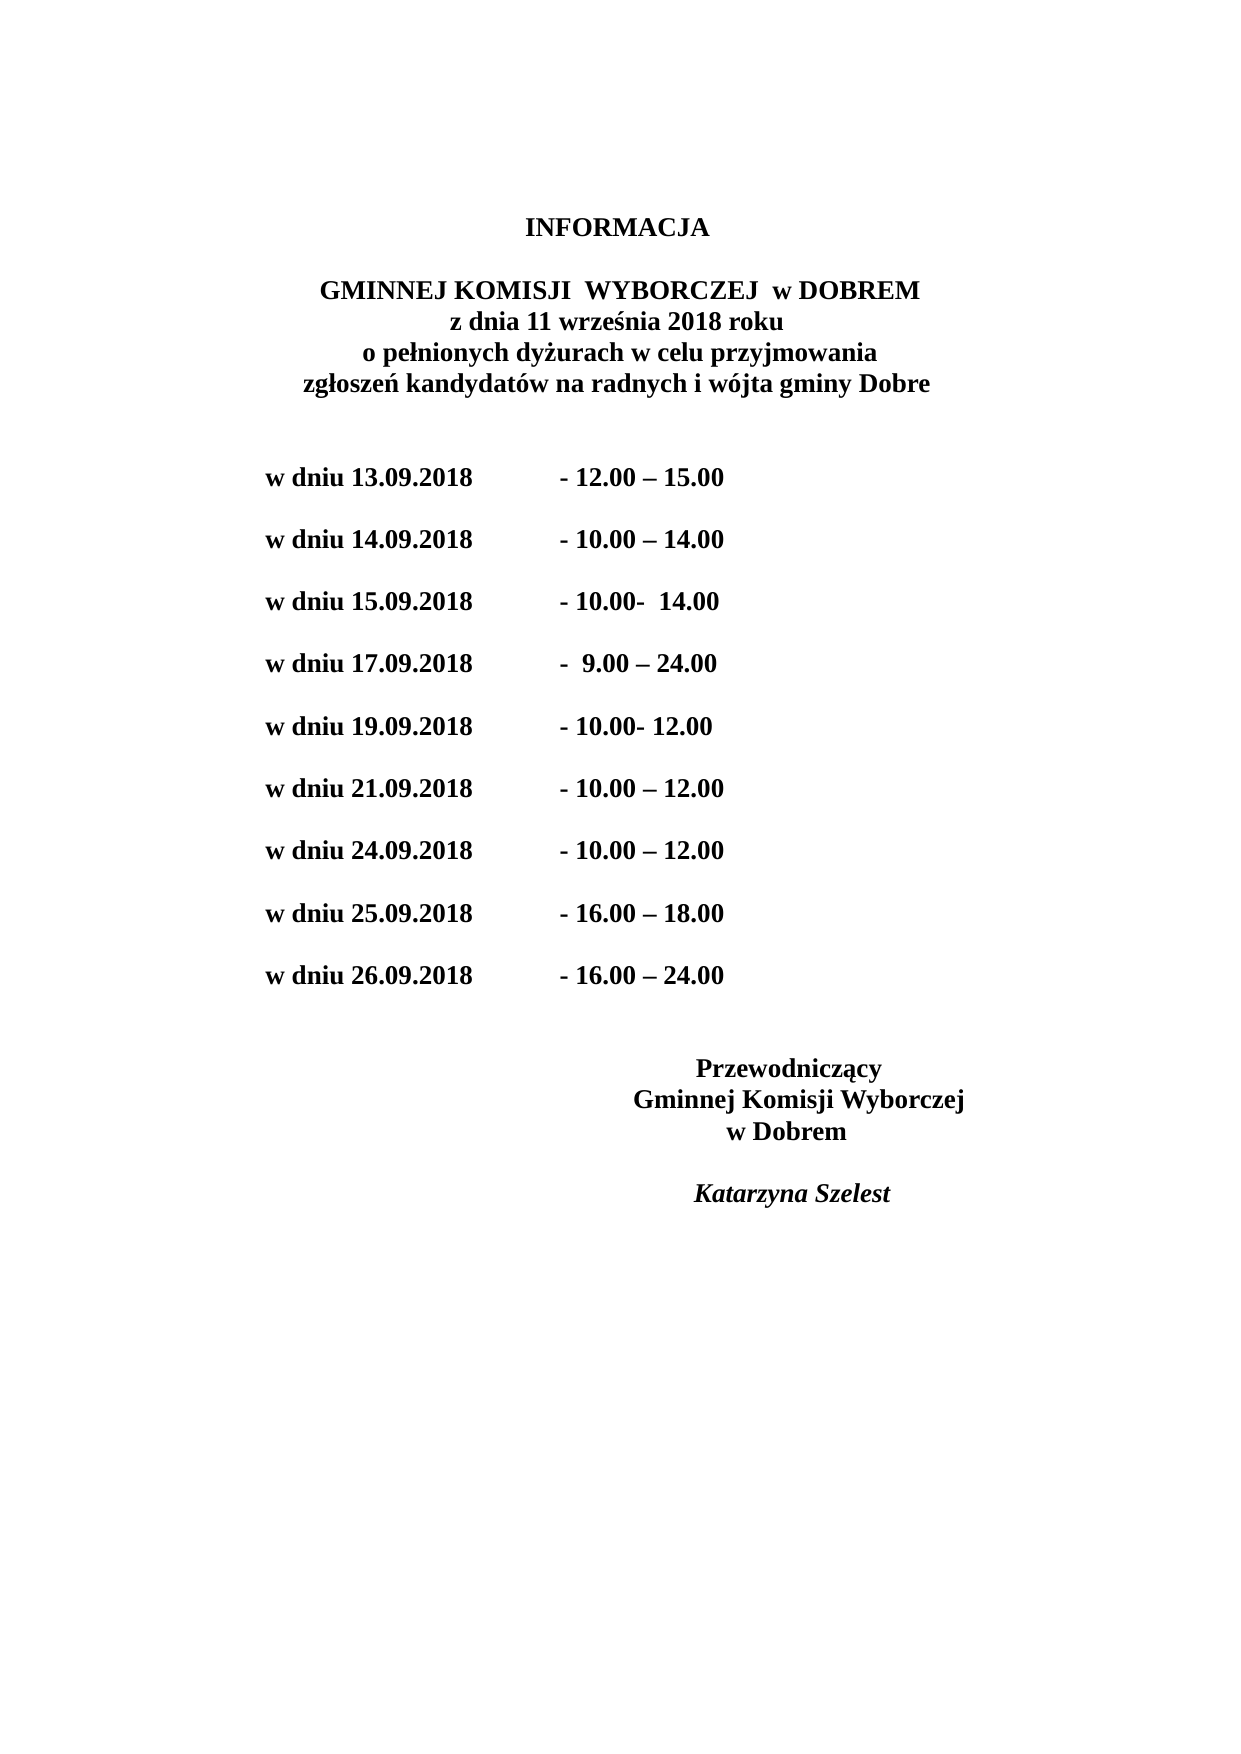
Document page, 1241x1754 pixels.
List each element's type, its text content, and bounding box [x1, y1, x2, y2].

text Przewodniczący [118, 1052, 1122, 1084]
text INFORMACJA [118, 212, 1122, 243]
text w dniu 17.09.2018 - 9.00 – 24.00 [118, 648, 1122, 679]
text w dniu 25.09.2018 - 16.00 – 18.00 [118, 897, 1122, 928]
text Gminnej Komisji Wyborczej [118, 1084, 1122, 1115]
text w dniu 15.09.2018 - 10.00- 14.00 [118, 585, 1122, 616]
text w dniu 24.09.2018 - 10.00 – 12.00 [118, 834, 1122, 866]
text w dniu 21.09.2018 - 10.00 – 12.00 [118, 772, 1122, 803]
text w dniu 26.09.2018 - 16.00 – 24.00 [118, 959, 1122, 990]
text w dniu 13.09.2018 - 12.00 – 15.00 [118, 461, 1122, 492]
text w dniu 14.09.2018 - 10.00 – 14.00 [118, 523, 1122, 554]
text GMINNEJ KOMISJI WYBORCZEJ w DOBREM [118, 274, 1122, 305]
text z dnia 11 września 2018 roku [118, 305, 1122, 336]
text zgłoszeń kandydatów na radnych i wójta gminy Dobre [118, 367, 1122, 398]
text Katarzyna Szelest [118, 1177, 1122, 1208]
text w dniu 19.09.2018 - 10.00- 12.00 [118, 710, 1122, 741]
text w Dobrem [118, 1115, 1122, 1146]
text o pełnionych dyżurach w celu przyjmowania [118, 336, 1122, 367]
